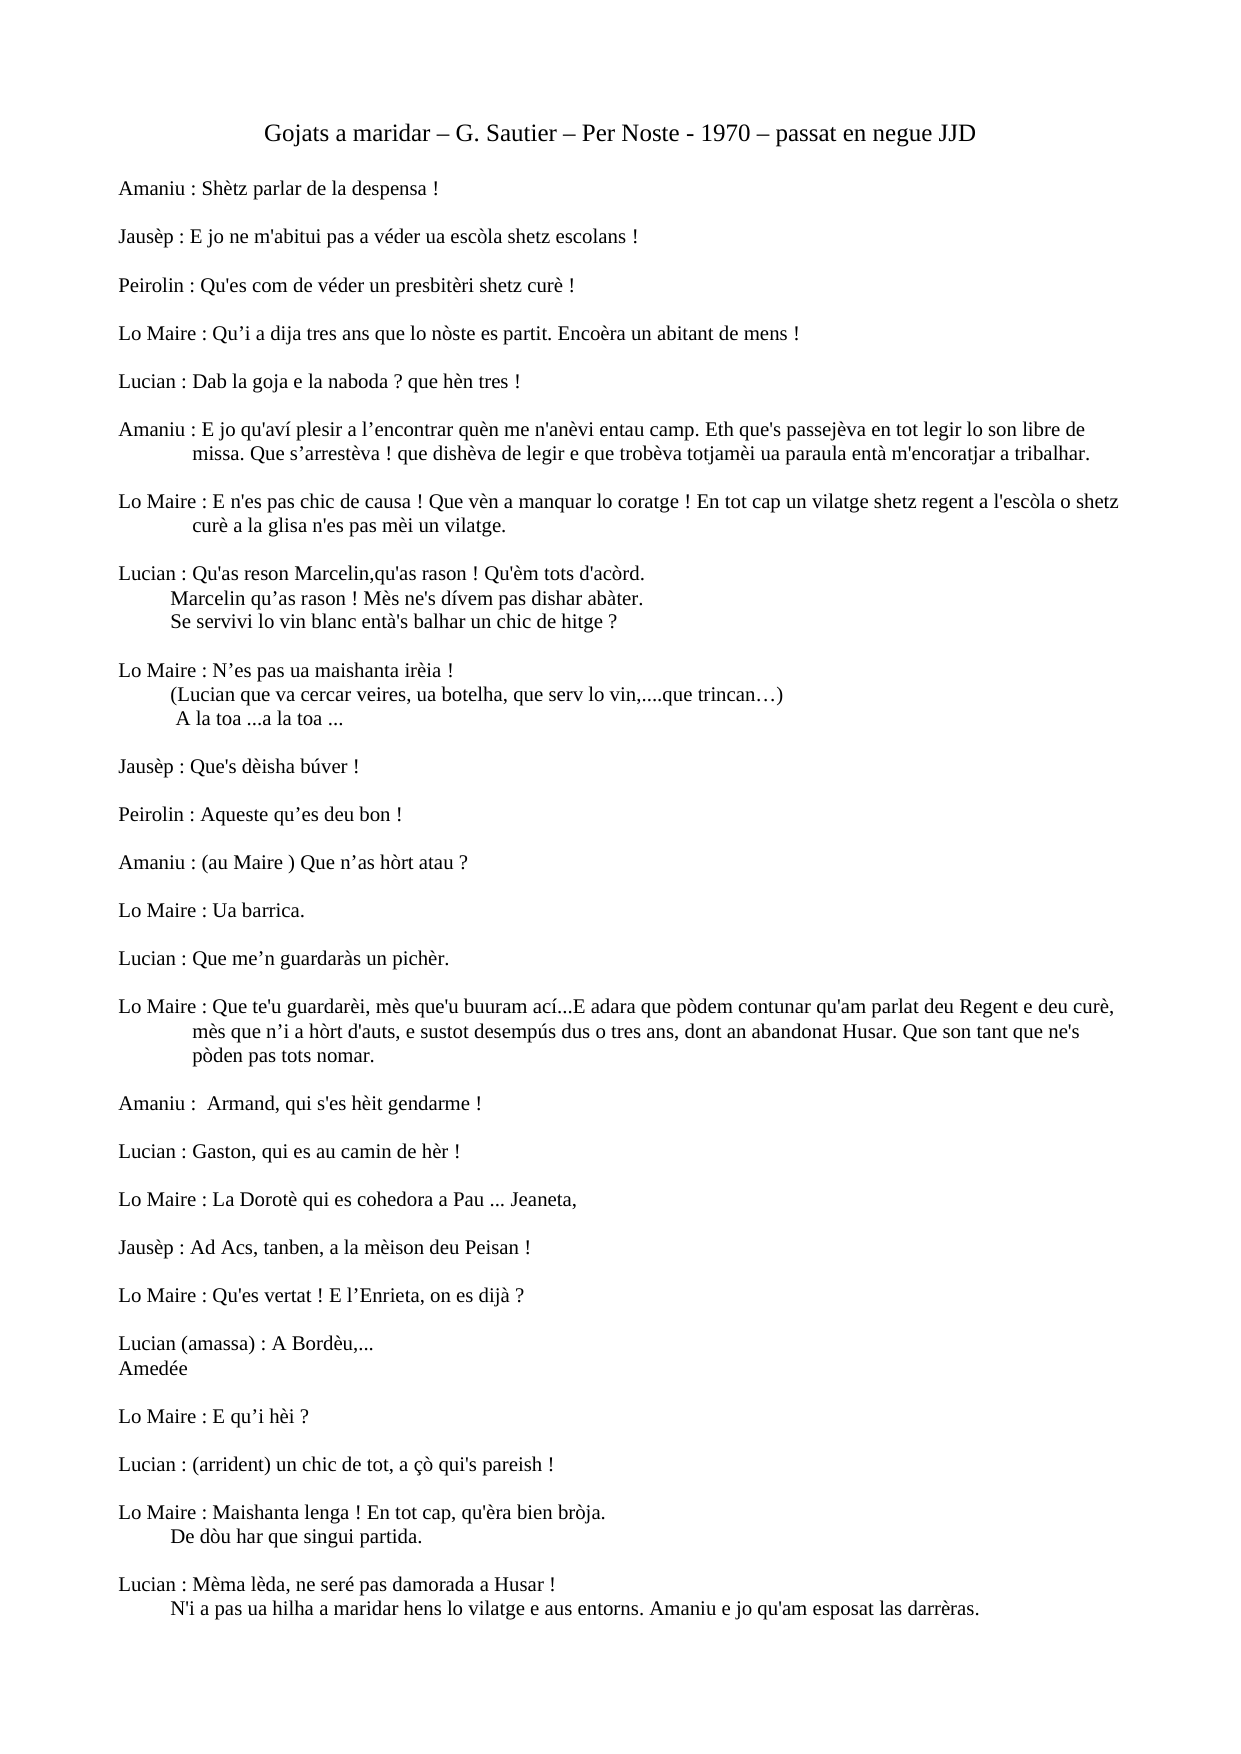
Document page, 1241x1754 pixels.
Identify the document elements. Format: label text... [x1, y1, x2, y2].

text Lucian (amassa) : A Bordèu,... [118, 1331, 1122, 1355]
text Amaniu : Shètz parlar de la despensa ! [118, 176, 1122, 200]
text Lucian : Gaston, qui es au camin de hèr ! [118, 1139, 1122, 1163]
text N'i a pas ua hilha a maridar hens lo vilatge e aus entorns. Amaniu e jo qu'am esposat las darrèras. [118, 1596, 1122, 1620]
text Lo Maire : E n'es pas chic de causa ! Que vèn a manquar lo coratge ! En tot cap un vilatge shetz regent a l'escòla o shetz curè a la glisa n'es pas mèi un vilatge. [118, 489, 1122, 537]
text (Lucian que va cercar veires, ua botelha, que serv lo vin,....que trincan…) [118, 682, 1122, 706]
text Lucian : (arrident) un chic de tot, a çò qui's pareish ! [118, 1452, 1122, 1476]
text Lo Maire : E qu’i hèi ? [118, 1403, 1122, 1428]
text Lo Maire : N’es pas ua maishanta irèia ! [118, 658, 1122, 682]
text Peirolin : Aqueste qu’es deu bon ! [118, 802, 1122, 826]
text A la toa ...a la toa ... [118, 706, 1122, 730]
text Lucian : Mèma lèda, ne seré pas damorada a Husar ! [118, 1572, 1122, 1596]
text Lo Maire : Qu’i a dija tres ans que lo nòste es partit. Encoèra un abitant de mens ! [118, 321, 1122, 345]
text Lo Maire : Maishanta lenga ! En tot cap, qu'èra bien bròja. [118, 1500, 1122, 1524]
text Lo Maire : Ua barrica. [118, 898, 1122, 922]
text Amaniu : (au Maire ) Que n’as hòrt atau ? [118, 850, 1122, 874]
text Amedée [118, 1355, 1122, 1379]
text Jausèp : Que's dèisha búver ! [118, 754, 1122, 778]
text Lo Maire : Que te'u guardarèi, mès que'u buuram ací...E adara que pòdem contunar qu'am parlat deu Regent e deu curè, mès que n’i a hòrt d'auts, e sustot desempús dus o tres ans, dont an abandonat Husar. Que son tant que ne's pòden pas tots nomar. [118, 994, 1122, 1067]
text Amaniu : Armand, qui s'es hèit gendarme ! [118, 1091, 1122, 1115]
text De dòu har que singui partida. [118, 1524, 1122, 1548]
text Se servivi lo vin blanc entà's balhar un chic de hitge ? [118, 609, 1122, 633]
text Jausèp : E jo ne m'abitui pas a véder ua escòla shetz escolans ! [118, 224, 1122, 248]
text Marcelin qu’as rason ! Mès ne's dívem pas dishar abàter. [118, 585, 1122, 609]
text Jausèp : Ad Acs, tanben, a la mèison deu Peisan ! [118, 1235, 1122, 1259]
text Amaniu : E jo qu'aví plesir a l’encontrar quèn me n'anèvi entau camp. Eth que's passejèva en tot legir lo son libre de missa. Que s’arrestèva ! que dishèva de legir e que trobèva totjamèi ua paraula entà m'encoratjar a tribalhar. [118, 417, 1122, 465]
text Peirolin : Qu'es com de véder un presbitèri shetz curè ! [118, 273, 1122, 297]
text Lucian : Dab la goja e la naboda ? que hèn tres ! [118, 369, 1122, 393]
text Lucian : Qu'as reson Marcelin,qu'as rason ! Qu'èm tots d'acòrd. [118, 561, 1122, 585]
text Lo Maire : La Dorotè qui es cohedora a Pau ... Jeaneta, [118, 1187, 1122, 1211]
text Lo Maire : Qu'es vertat ! E l’Enrieta, on es dijà ? [118, 1283, 1122, 1307]
text Lucian : Que me’n guardaràs un pichèr. [118, 946, 1122, 970]
